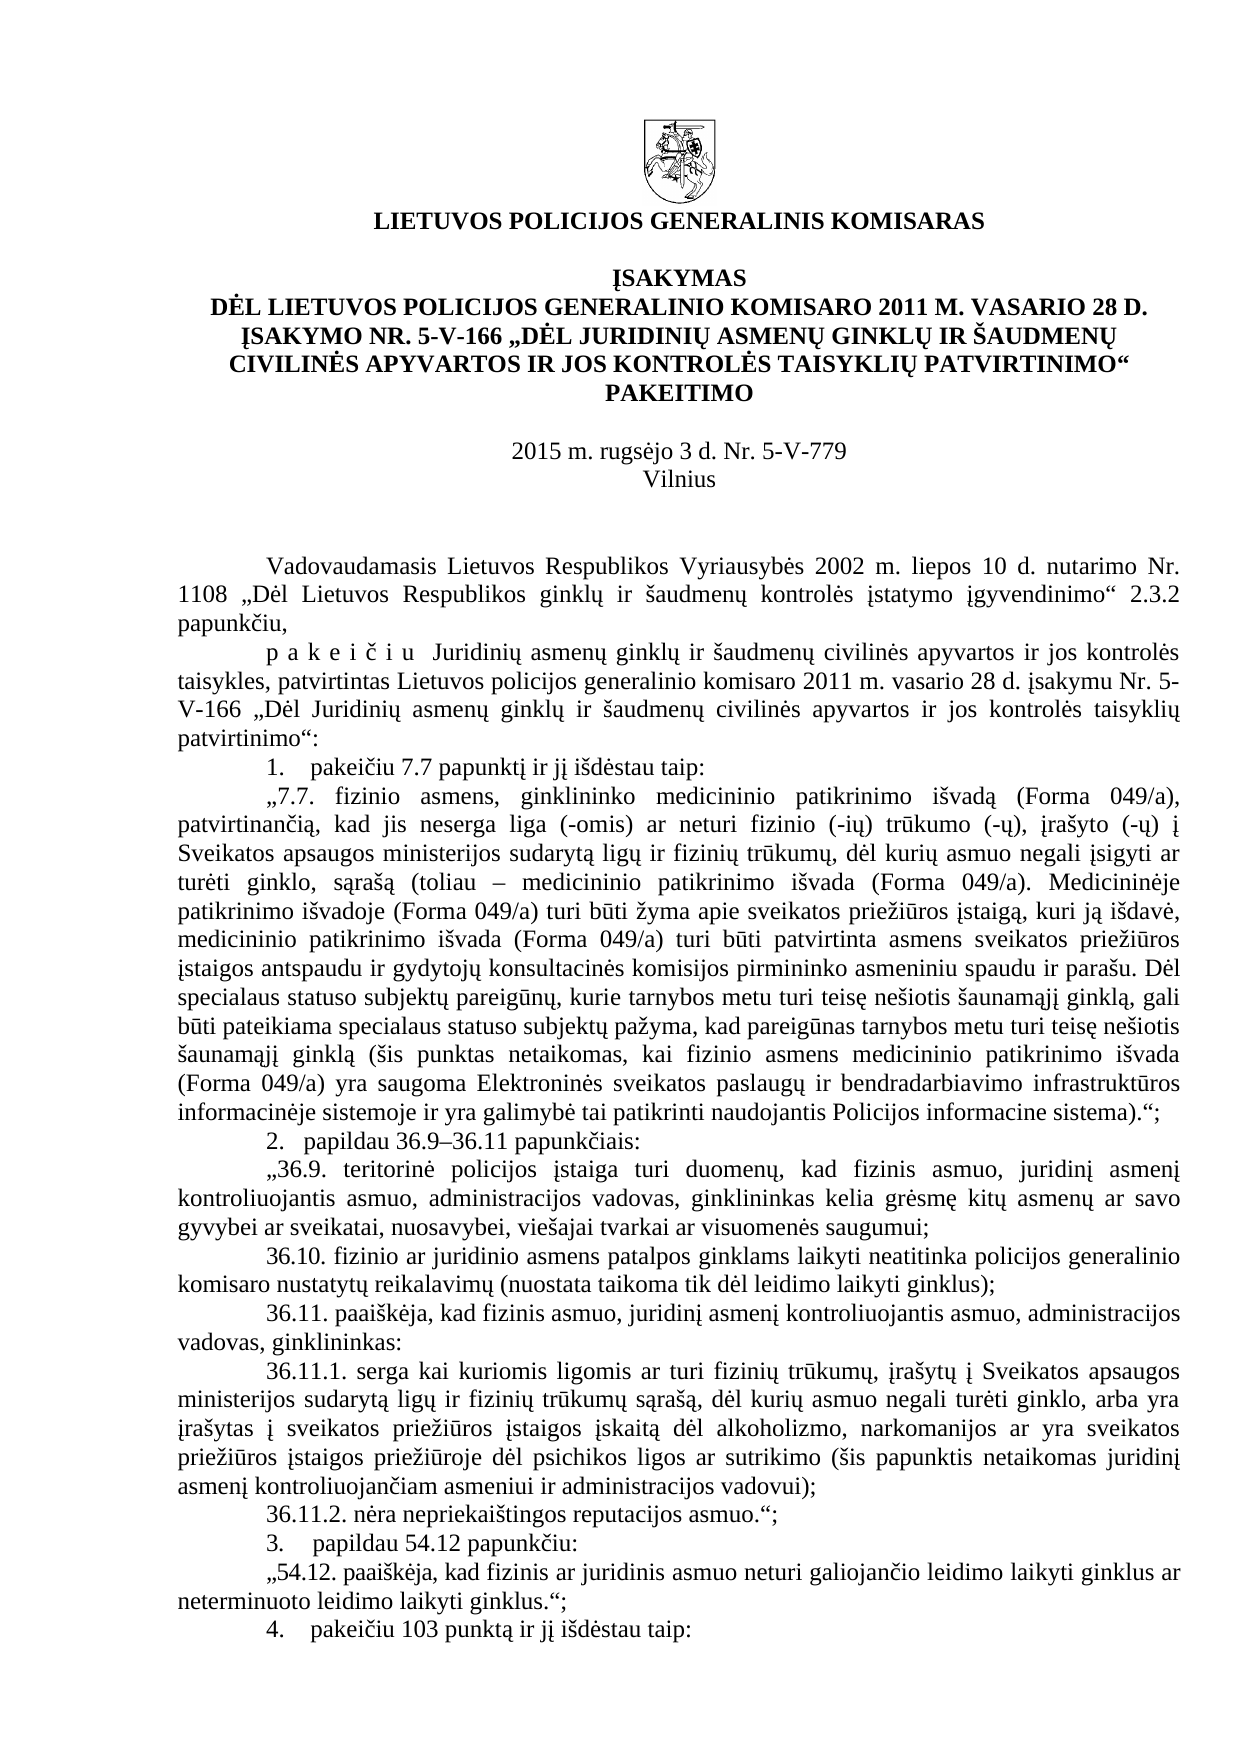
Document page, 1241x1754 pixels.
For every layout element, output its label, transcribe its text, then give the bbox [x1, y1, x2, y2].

text „7.7. fizinio asmens, ginklininko medicininio patikrinimo išvadą (Forma 049/a), patvirtinančią, kad jis neserga liga (-omis) ar neturi fizinio (-ių) trūkumo (-ų), įrašyto (-ų) į Sveikatos apsaugos ministerijos sudarytą ligų ir fizinių trūkumų, dėl kurių asmuo negali įsigyti ar turėti ginklo, sąrašą (toliau – medicininio patikrinimo išvada (Forma 049/a). Medicininėje patikrinimo išvadoje (Forma 049/a) turi būti žyma apie sveikatos priežiūros įstaigą, kuri ją išdavė, medicininio patikrinimo išvada (Forma 049/a) turi būti patvirtinta asmens sveikatos priežiūros įstaigos antspaudu ir gydytojų konsultacinės komisijos pirmininko asmeniniu spaudu ir parašu. Dėl specialaus statuso subjektų pareigūnų, kurie tarnybos metu turi teisę nešiotis šaunamąjį ginklą, gali būti pateikiama specialaus statuso subjektų pažyma, kad pareigūnas tarnybos metu turi teisę nešiotis šaunamąjį ginklą (šis punktas netaikomas, kai fizinio asmens medicininio patikrinimo išvada (Forma 049/a) yra saugoma Elektroninės sveikatos paslaugų ir bendradarbiavimo infrastruktūros informacinėje sistemoje ir yra galimybė tai patikrinti naudojantis Policijos informacine sistema).“; [177, 781, 1181, 1126]
text Vadovaudamasis Lietuvos Respublikos Vyriausybės 2002 m. liepos 10 d. nutarimo Nr. 1108 „Dėl Lietuvos Respublikos ginklų ir šaudmenų kontrolės įstatymo įgyvendinimo“ 2.3.2 papunkčiu, [177, 551, 1181, 637]
text ĮSAKYMAS [177, 263, 1181, 292]
text 2. papildau 36.9–36.11 papunkčiais: [266, 1126, 1181, 1154]
text „54.12. paaiškėja, kad fizinis ar juridinis asmuo neturi galiojančio leidimo laikyti ginklus ar neterminuoto leidimo laikyti ginklus.“; [177, 1557, 1181, 1614]
text 36.11.1. serga kai kuriomis ligomis ar turi fizinių trūkumų, įrašytų į Sveikatos apsaugos ministerijos sudarytą ligų ir fizinių trūkumų sąrašą, dėl kurių asmuo negali turėti ginklo, arba yra įrašytas į sveikatos priežiūros įstaigos įskaitą dėl alkoholizmo, narkomanijos ar yra sveikatos priežiūros įstaigos priežiūroje dėl psichikos ligos ar sutrikimo (šis papunktis netaikomas juridinį asmenį kontroliuojančiam asmeniui ir administracijos vadovui); [177, 1356, 1181, 1499]
text Vilnius [177, 464, 1181, 493]
text 3. papildau 54.12 papunkčiu: [177, 1528, 1181, 1557]
text DĖL LIETUVOS POLICIJOS GENERALINIO KOMISARO 2011 M. VASARIO 28 D. ĮSAKYMO NR. 5-V-166 „DĖL JURIDINIŲ ASMENŲ GINKLŲ IR ŠAUDMENŲ CIVILINĖS APYVARTOS IR JOS KONTROLĖS TAISYKLIŲ PATVIRTINIMO“ PAKEITIMO [177, 292, 1181, 407]
text 36.10. fizinio ar juridinio asmens patalpos ginklams laikyti neatitinka policijos generalinio komisaro nustatytų reikalavimų (nuostata taikoma tik dėl leidimo laikyti ginklus); [177, 1241, 1181, 1298]
text 36.11.2. nėra nepriekaištingos reputacijos asmuo.“; [177, 1499, 1181, 1528]
text p a k e i č i u Juridinių asmenų ginklų ir šaudmenų civilinės apyvartos ir jos kontrolės taisykles, patvirtintas Lietuvos policijos generalinio komisaro 2011 m. vasario 28 d. įsakymu Nr. 5-V-166 „Dėl Juridinių asmenų ginklų ir šaudmenų civilinės apyvartos ir jos kontrolės taisyklių patvirtinimo“: [177, 637, 1181, 752]
text 4. pakeičiu 103 punktą ir jį išdėstau taip: [177, 1614, 1181, 1643]
text 36.11. paaiškėja, kad fizinis asmuo, juridinį asmenį kontroliuojantis asmuo, administracijos vadovas, ginklininkas: [177, 1298, 1181, 1356]
text 2015 m. rugsėjo 3 d. Nr. 5-V-779 [177, 436, 1181, 464]
text „36.9. teritorinė policijos įstaiga turi duomenų, kad fizinis asmuo, juridinį asmenį kontroliuojantis asmuo, administracijos vadovas, ginklininkas kelia grėsmę kitų asmenų ar savo gyvybei ar sveikatai, nuosavybei, viešajai tvarkai ar visuomenės saugumui; [177, 1154, 1181, 1241]
text 1. pakeičiu 7.7 papunktį ir jį išdėstau taip: [177, 752, 1181, 781]
text LIETUVOS POLICIJOS GENERALINIS KOMISARAS [177, 206, 1181, 234]
